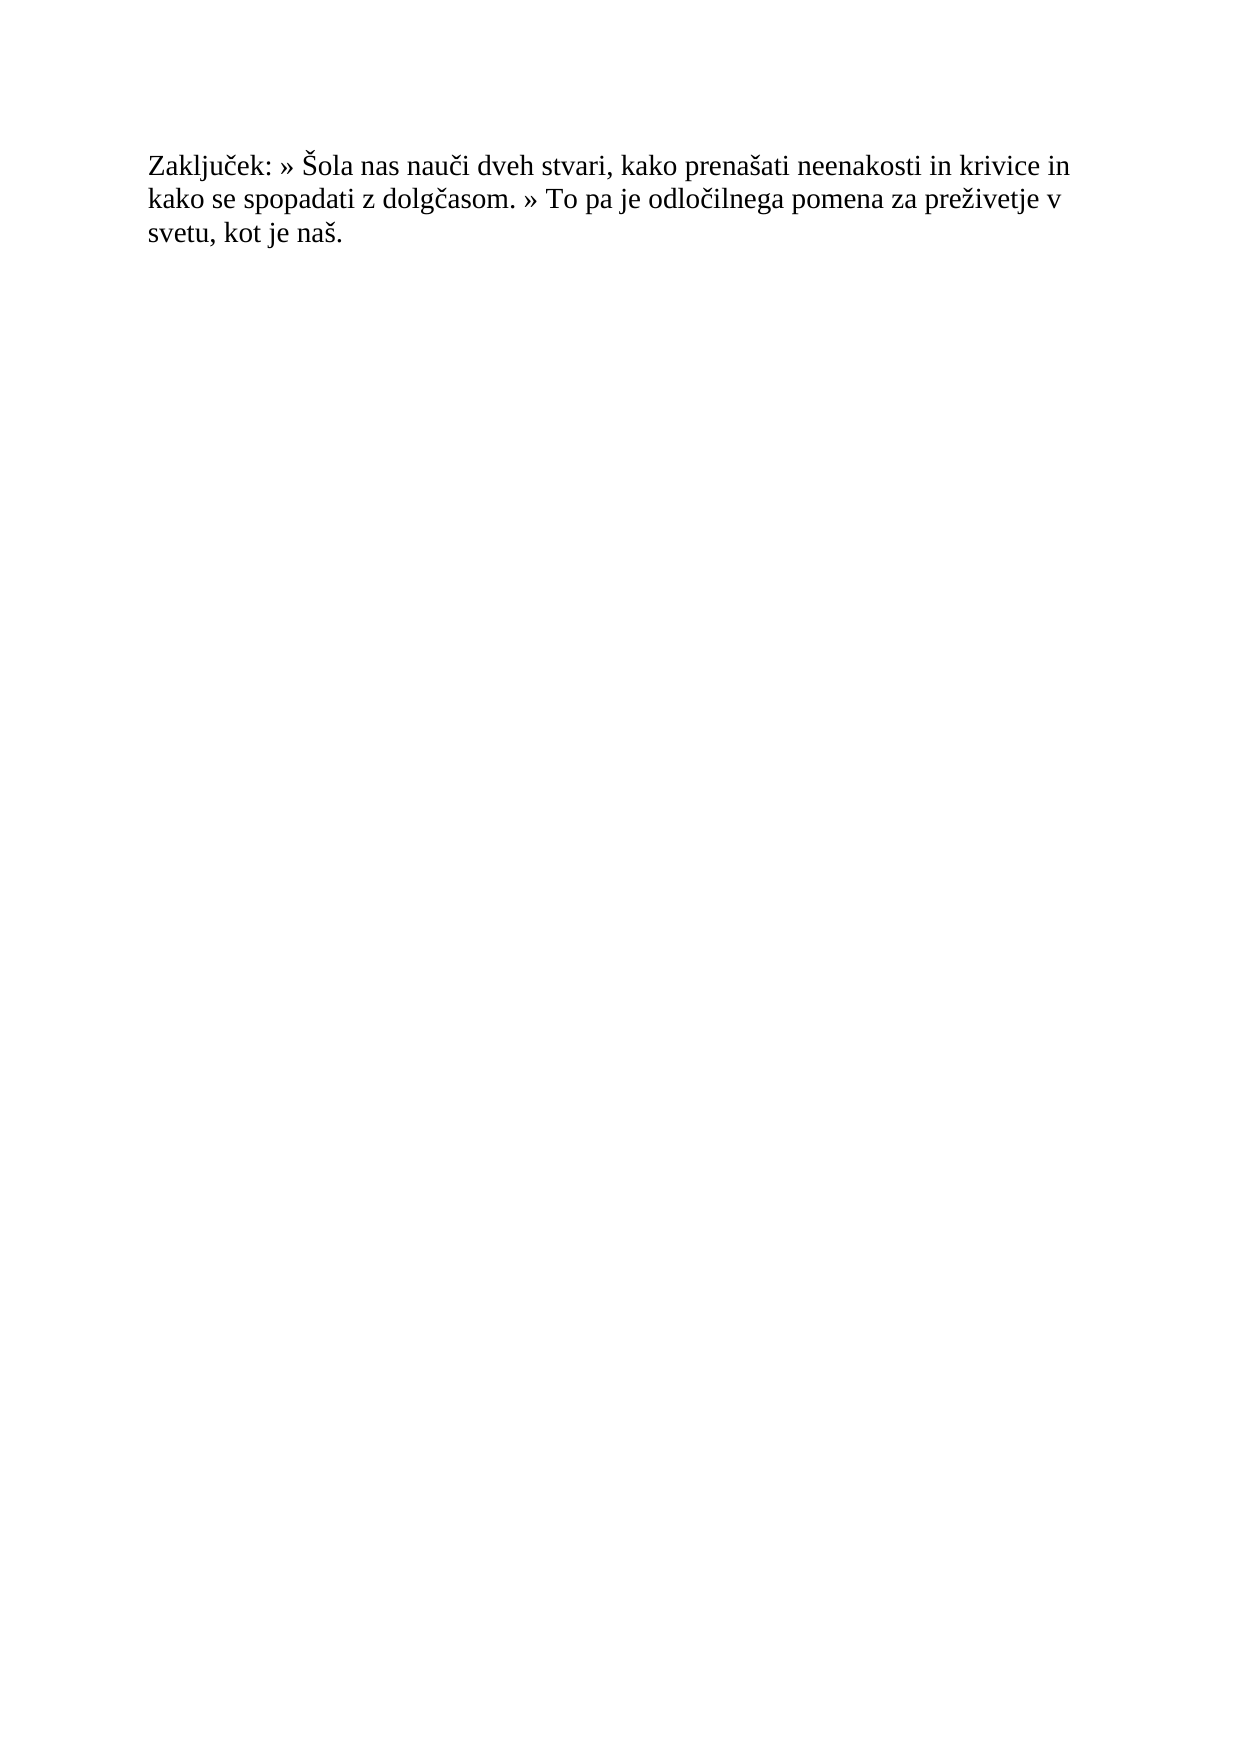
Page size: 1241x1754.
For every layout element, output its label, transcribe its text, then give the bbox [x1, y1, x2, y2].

text Zaključek: » Šola nas nauči dveh stvari, kako prenašati neenakosti in krivice in kako se spopadati z dolgčasom. » To pa je odločilnega pomena za preživetje v svetu, kot je naš. [148, 148, 1093, 248]
